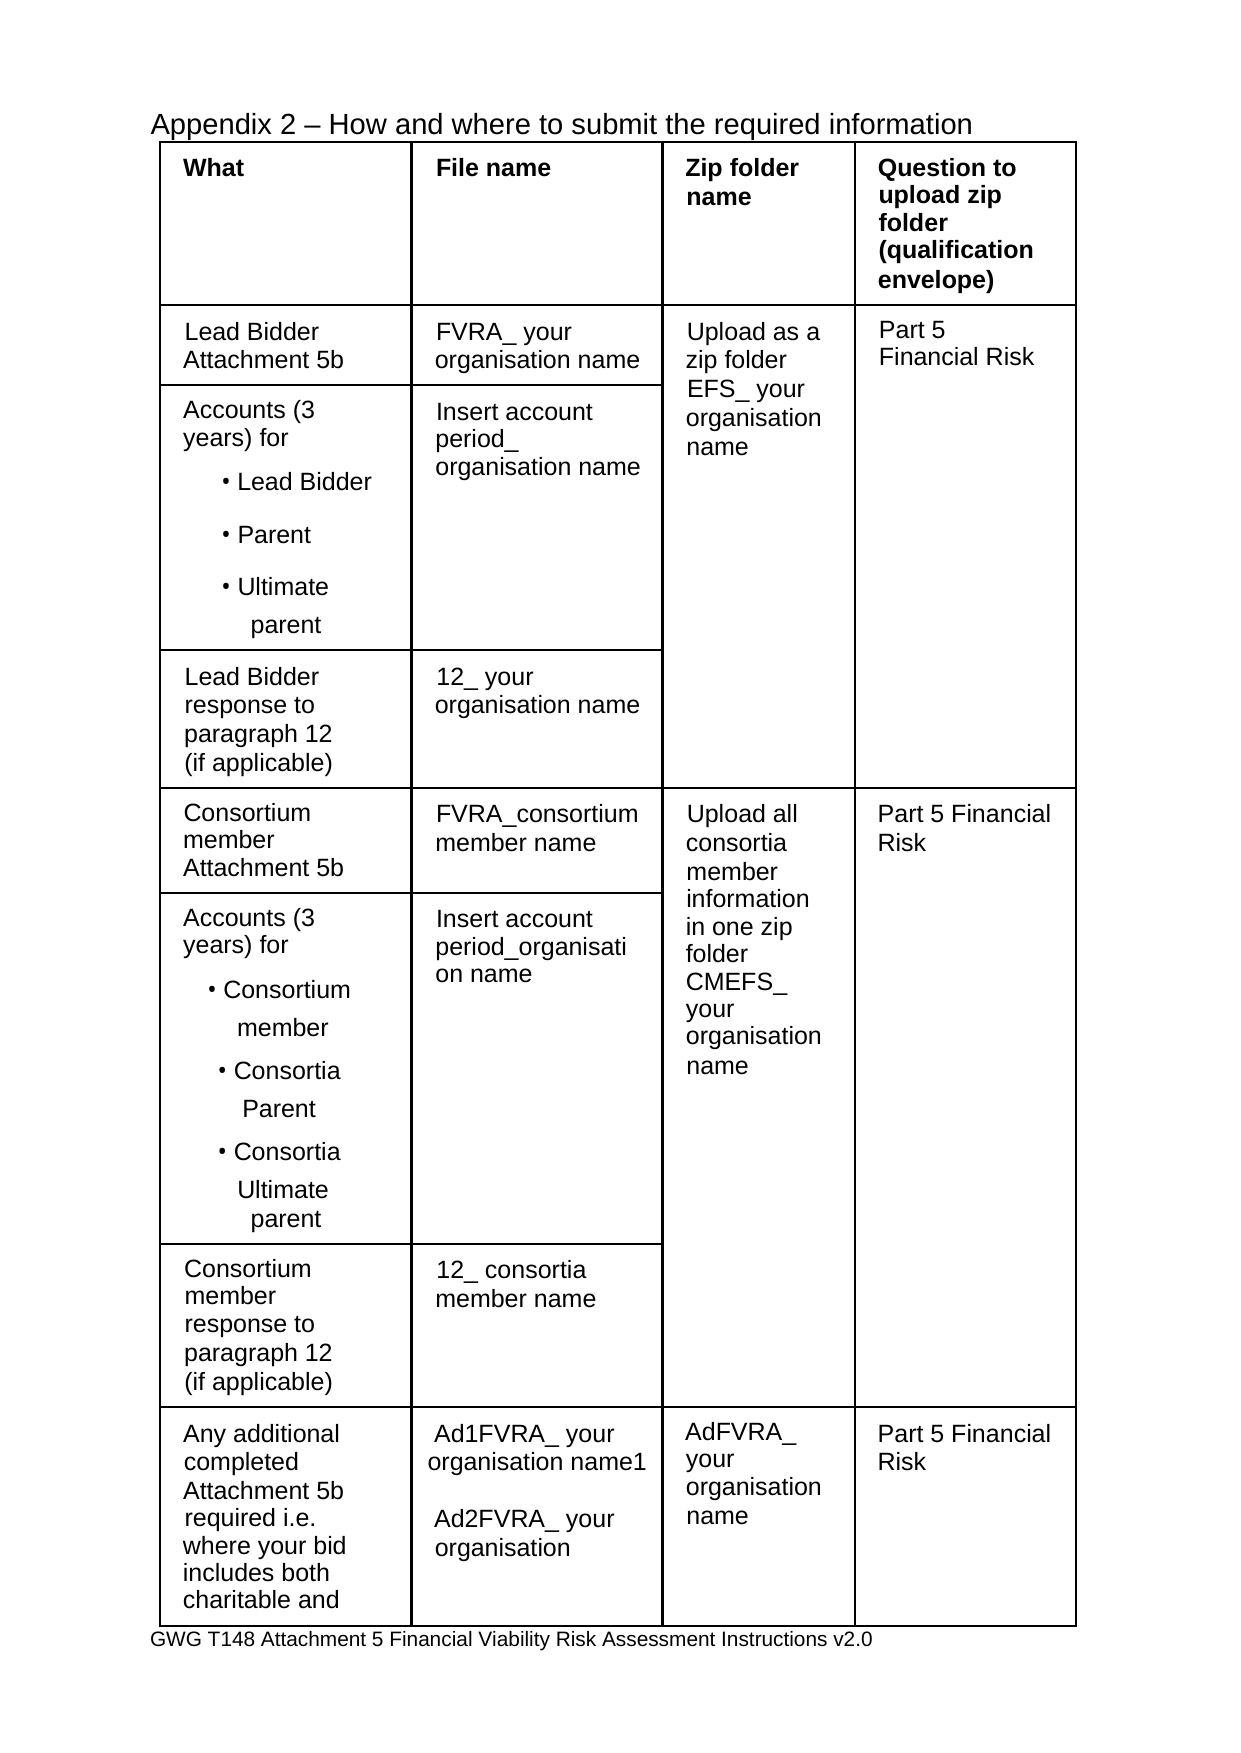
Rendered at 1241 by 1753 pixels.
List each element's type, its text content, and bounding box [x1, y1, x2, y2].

table_cell Insert account period_organisation name [413, 894, 661, 1243]
table_cell 12_ consortia member name [413, 1245, 661, 1406]
table_header Question to upload zip folder (qualification envelope) [856, 143, 1075, 304]
table_cell Any additional completed Attachment 5b required i.e. where your bid includes both charitable and [161, 1408, 410, 1625]
table_cell Accounts (3 years) for • Lead Bidder • Parent • Ultimate parent [161, 386, 410, 649]
text Appendix 2 – How and where to submit the required information [150, 107, 1109, 141]
table_cell Consortium member Attachment 5b [161, 789, 410, 892]
table_cell Lead Bidder Attachment 5b [161, 306, 410, 384]
table_cell Part 5 Financial Risk [856, 1408, 1075, 1625]
table_cell AdFVRA_ your organisation name [664, 1408, 854, 1625]
table_cell Consortium member response to paragraph 12 (if applicable) [161, 1245, 410, 1406]
table_header What [161, 143, 410, 304]
table_cell Ad1FVRA_ your organisation name1 Ad2FVRA_ your organisation [413, 1408, 661, 1625]
table_cell Part 5 Financial Risk [856, 789, 1075, 1406]
table_header Zip folder name [664, 143, 854, 304]
table_cell Lead Bidder response to paragraph 12 (if applicable) [161, 651, 410, 787]
table_header File name [413, 143, 661, 304]
table_cell Upload as a zip folder EFS_ your organisation name [664, 306, 854, 787]
table_cell Upload all consortia member information in one zip folder CMEFS_ your organisation name [664, 789, 854, 1406]
table_cell Accounts (3 years) for • Consortium member • Consortia Parent • Consortia Ultimate parent [161, 894, 410, 1243]
table_cell FVRA_consortium member name [413, 789, 661, 892]
table_cell Part 5 Financial Risk [856, 306, 1075, 787]
table_cell Insert account period_ organisation name [413, 386, 661, 649]
table_cell 12_ your organisation name [413, 651, 661, 787]
table_cell FVRA_ your organisation name [413, 306, 661, 384]
